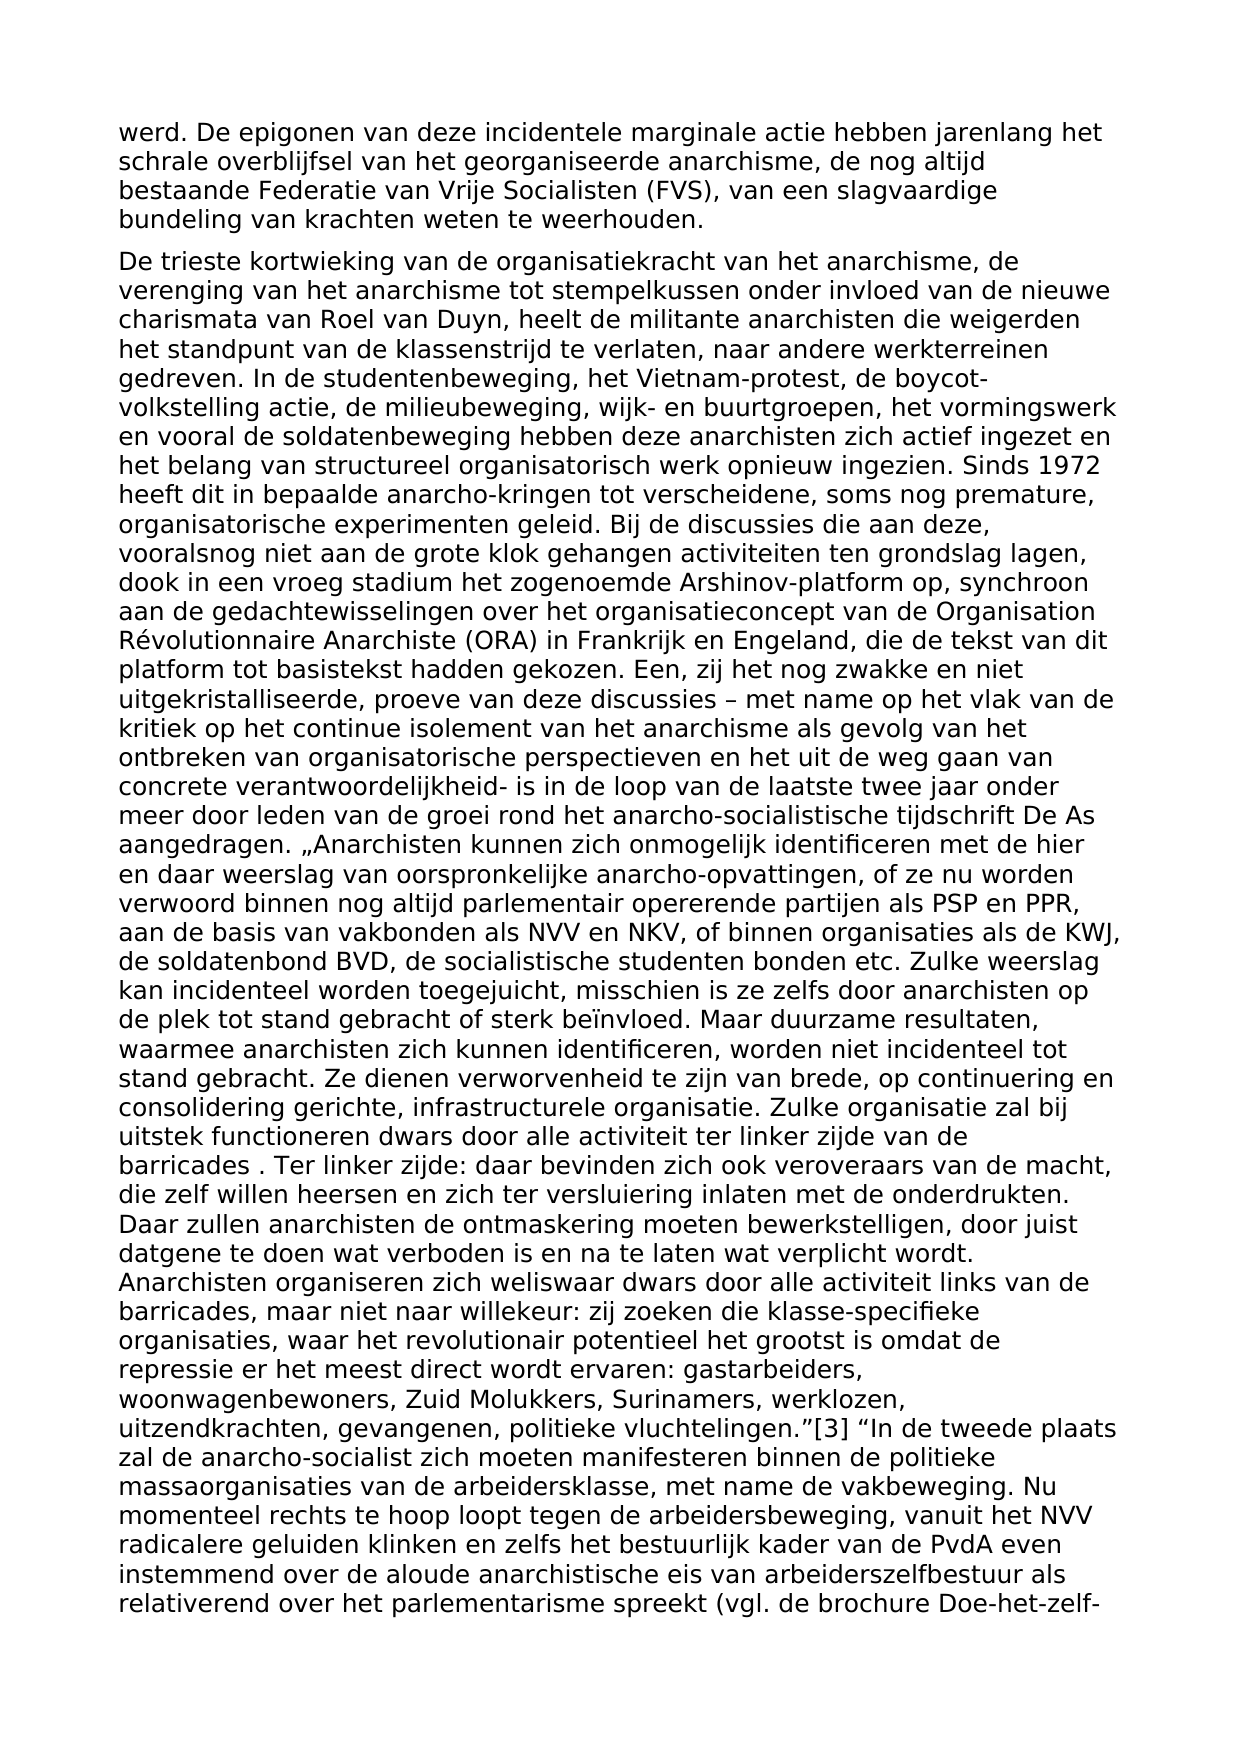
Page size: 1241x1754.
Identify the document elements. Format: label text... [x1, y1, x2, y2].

text De trieste kortwieking van de organisatiekracht van het anarchisme, de verenging van het anarchisme tot stempelkussen onder invloed van de nieuwe charismata van Roel van Duyn, heelt de militante anarchisten die weigerden het standpunt van de klassenstrijd te verlaten, naar andere werkterreinen gedreven. In de studentenbeweging, het Vietnam-protest, de boycot-volkstelling actie, de milieubeweging, wijk- en buurtgroepen, het vormingswerk en vooral de soldatenbeweging hebben deze anarchisten zich actief ingezet en het belang van structureel organisatorisch werk opnieuw ingezien. Sinds 1972 heeft dit in bepaalde anarcho-kringen tot verscheidene, soms nog premature, organisatorische experimenten geleid. Bij de discussies die aan deze, vooralsnog niet aan de grote klok gehangen activiteiten ten grondslag lagen, dook in een vroeg stadium het zogenoemde Arshinov-platform op, synchroon aan de gedachtewisselingen over het organisatieconcept van de Organisation Révolutionnaire Anarchiste (ORA) in Frankrijk en Engeland, die de tekst van dit platform tot basistekst hadden gekozen. Een, zij het nog zwakke en niet uitgekristalliseerde, proeve van deze discussies – met name op het vlak van de kritiek op het continue isolement van het anarchisme als gevolg van het ontbreken van organisatorische perspectieven en het uit de weg gaan van concrete verantwoordelijkheid- is in de loop van de laatste twee jaar onder meer door leden van de groei rond het anarcho-socialistische tijdschrift De As aangedragen. „Anarchisten kunnen zich onmogelijk identificeren met de hier en daar weerslag van oorspronkelijke anarcho-opvattingen, of ze nu worden verwoord binnen nog altijd parlementair opererende partijen als PSP en PPR, aan de basis van vakbonden als NVV en NKV, of binnen organisaties als de KWJ, de soldatenbond BVD, de socialistische studenten bonden etc. Zulke weerslag kan incidenteel worden toegejuicht, misschien is ze zelfs door anarchisten op de plek tot stand gebracht of sterk beïnvloed. Maar duurzame resultaten, waarmee anarchisten zich kunnen identificeren, worden niet incidenteel tot stand gebracht. Ze dienen verworvenheid te zijn van brede, op continuering en consolidering gerichte, infrastructurele organisatie. Zulke organisatie zal bij uitstek functioneren dwars door alle activiteit ter linker zijde van de barricades . Ter linker zijde: daar bevinden zich ook veroveraars van de macht, die zelf willen heersen en zich ter versluiering inlaten met de onderdrukten. Daar zullen anarchisten de ontmaskering moeten bewerkstelligen, door juist datgene te doen wat verboden is en na te laten wat verplicht wordt. Anarchisten organiseren zich weliswaar dwars door alle activiteit links van de barricades, maar niet naar willekeur: zij zoeken die klasse-specifieke organisaties, waar het revolutionair potentieel het grootst is omdat de repressie er het meest direct wordt ervaren: gastarbeiders, woonwagenbewoners, Zuid Molukkers, Surinamers, werklozen, uitzendkrachten, gevangenen, politieke vluchtelingen.”[3] “In de tweede plaats zal de anarcho-socialist zich moeten manifesteren binnen de politieke massaorganisaties van de arbeidersklasse, met name de vakbeweging. Nu momenteel rechts te hoop loopt tegen de arbeidersbeweging, vanuit het NVV radicalere geluiden klinken en zelfs het bestuurlijk kader van de PvdA even instemmend over de aloude anarchistische eis van arbeiderszelfbestuur als relativerend over het parlementarisme spreekt (vgl. de brochure Doe-het-zelf- [118, 247, 1122, 1618]
text werd. De epigonen van deze incidentele marginale actie hebben jarenlang het schrale overblijfsel van het georganiseerde anarchisme, de nog altijd bestaande Federatie van Vrije Socialisten (FVS), van een slagvaardige bundeling van krachten weten te weerhouden. [118, 118, 1122, 235]
